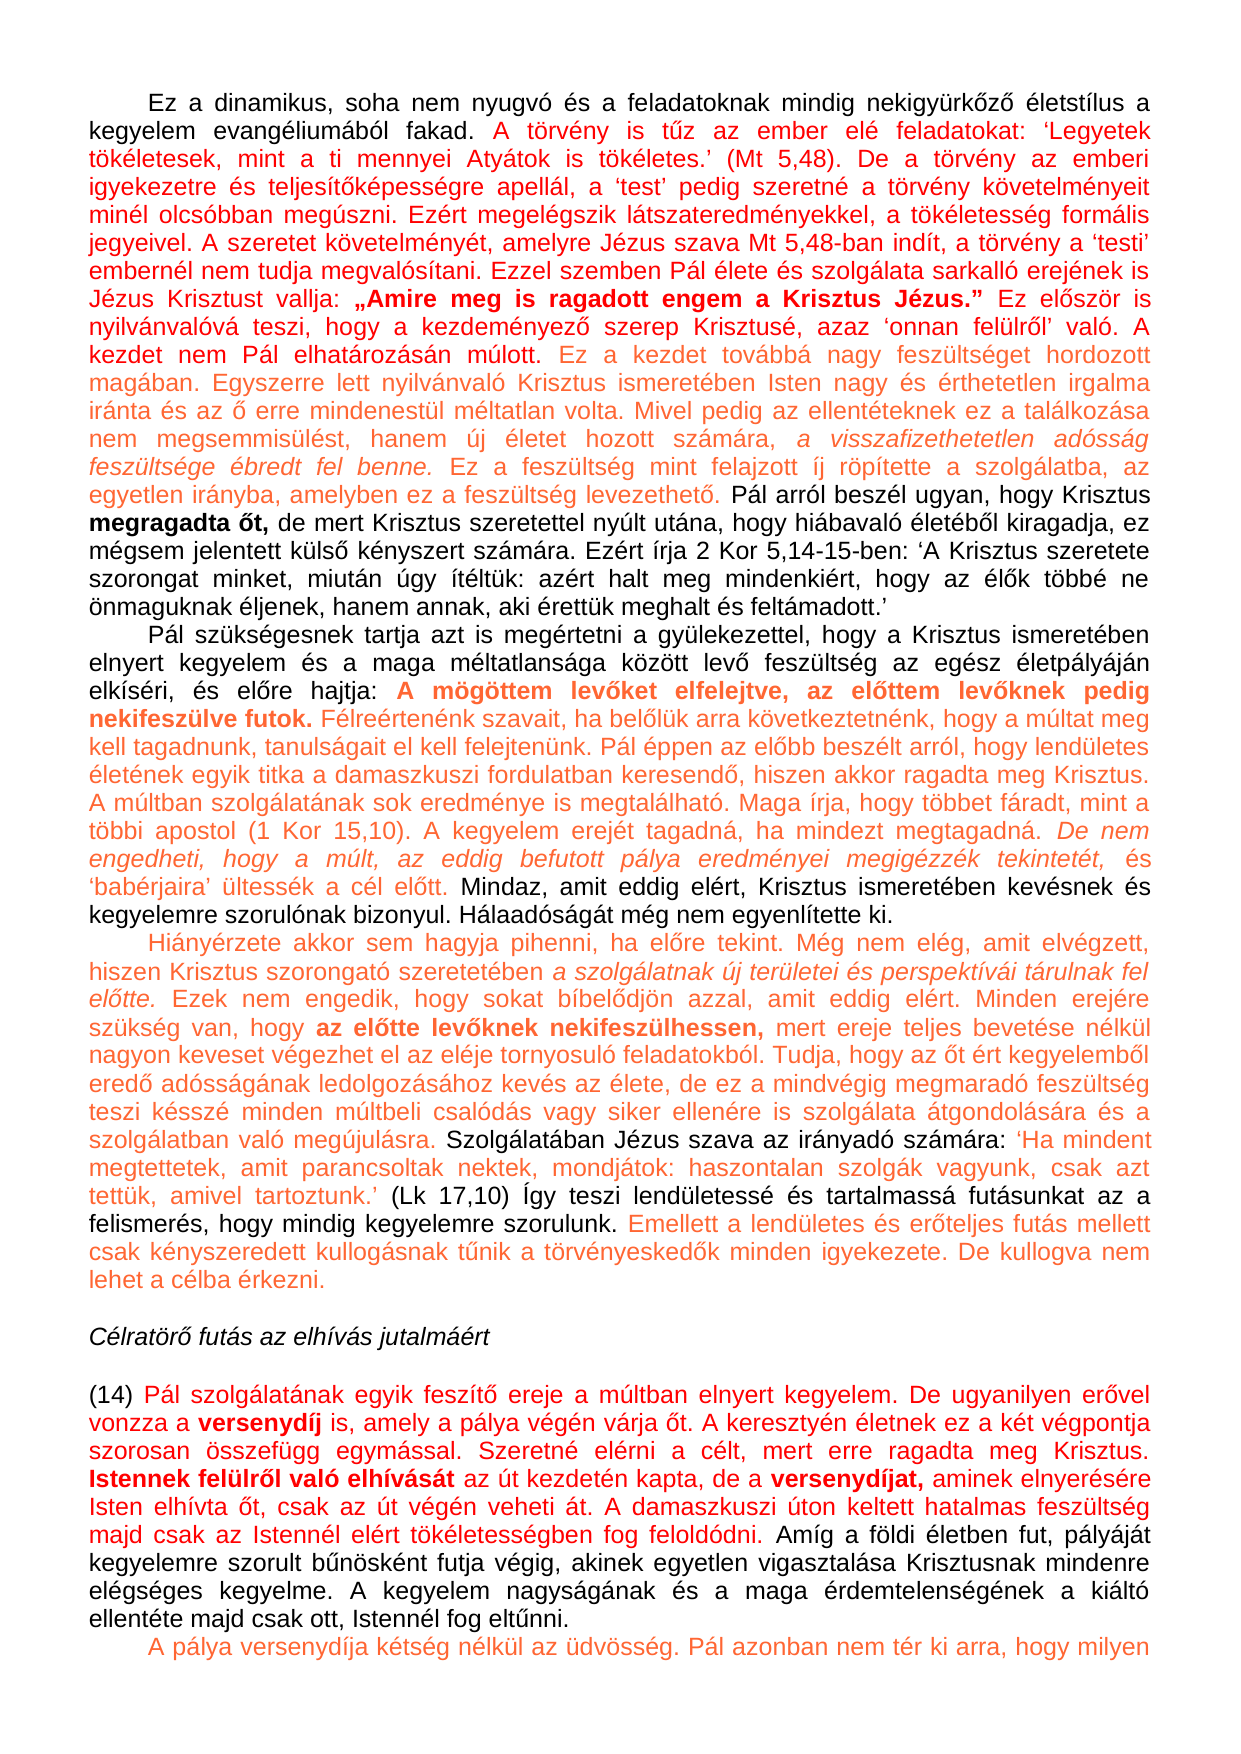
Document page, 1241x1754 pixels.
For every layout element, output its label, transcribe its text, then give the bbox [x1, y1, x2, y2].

text Ez a dinamikus, soha nem nyugvó és a feladatoknak mindig nekigyürkőző életstílus a kegyelem evangéliumából fakad. A törvény is tűz az ember elé feladatokat: ‘Legyetek tökéletesek, mint a ti mennyei Atyátok is tökéletes.’ (Mt 5,48). De a törvény az emberi igyekezetre és teljesítőképességre apellál, a ‘test’ pedig szeretné a törvény követelményeit minél olcsóbban megúszni. Ezért megelégszik látszateredményekkel, a tökéletesség formális jegyeivel. A szeretet követelményét, amelyre Jézus szava Mt 5,48-ban indít, a törvény a ‘testi’ embernél nem tudja megvalósítani. Ezzel szemben Pál élete és szolgálata sarkalló erejének is Jézus Krisztust vallja: „Amire meg is ragadott engem a Krisztus Jézus.” Ez először is nyilvánvalóvá teszi, hogy a kezdeményező szerep Krisztusé, azaz ‘onnan felülről’ való. A kezdet nem Pál elhatározásán múlott. Ez a kezdet továbbá nagy feszültséget hordozott magában. Egyszerre lett nyilvánvaló Krisztus ismeretében Isten nagy és érthetetlen irgalma iránta és az ő erre mindenestül méltatlan volta. Mivel pedig az ellentéteknek ez a találkozása nem megsemmisülést, hanem új életet hozott számára, a visszafizethetetlen adósság feszültsége ébredt fel benne. Ez a feszültség mint felajzott íj röpítette a szolgálatba, az egyetlen irányba, amelyben ez a feszültség levezethető. Pál arról beszél ugyan, hogy Krisztus megragadta őt, de mert Krisztus szeretettel nyúlt utána, hogy hiábavaló életéből kiragadja, ez mégsem jelentett külső kényszert számára. Ezért írja 2 Kor 5,14-15-ben: ‘A Krisztus szeretete szorongat minket, miután úgy ítéltük: azért halt meg mindenkiért, hogy az élők többé ne önmaguknak éljenek, hanem annak, aki érettük meghalt és feltámadott.’ [88, 88, 1152, 621]
text A pálya versenydíja kétség nélkül az üdvösség. Pál azonban nem tér ki arra, hogy milyen [88, 1633, 1152, 1661]
text Célratörő futás az elhívás jutalmáért [88, 1323, 1152, 1351]
text Pál szükségesnek tartja azt is megértetni a gyülekezettel, hogy a Krisztus ismeretében elnyert kegyelem és a maga méltatlansága között levő feszültség az egész életpályáján elkíséri, és előre hajtja: A mögöttem levőket elfelejtve, az előttem levőknek pedig nekifeszülve futok. Félreértenénk szavait, ha belőlük arra következtetnénk, hogy a múltat meg kell tagadnunk, tanulságait el kell felejtenünk. Pál éppen az előbb beszélt arról, hogy lendületes életének egyik titka a damaszkuszi fordulatban keresendő, hiszen akkor ragadta meg Krisztus. A múltban szolgálatának sok eredménye is megtalálható. Maga írja, hogy többet fáradt, mint a többi apostol (1 Kor 15,10). A kegyelem erejét tagadná, ha mindezt megtagadná. De nem engedheti, hogy a múlt, az eddig befutott pálya eredményei megigézzék tekintetét, és ‘babérjaira’ ültessék a cél előtt. Mindaz, amit eddig elért, Krisztus ismeretében kevésnek és kegyelemre szorulónak bizonyul. Hálaadóságát még nem egyenlítette ki. [88, 621, 1152, 929]
text (14) Pál szolgálatának egyik feszítő ereje a múltban elnyert kegyelem. De ugyanilyen erővel vonzza a versenydíj is, amely a pálya végén várja őt. A keresztyén életnek ez a két végpontja szorosan összefügg egymással. Szeretné elérni a célt, mert erre ragadta meg Krisztus. Istennek felülről való elhívását az út kezdetén kapta, de a versenydíjat, aminek elnyerésére Isten elhívta őt, csak az út végén veheti át. A damaszkuszi úton keltett hatalmas feszültség majd csak az Istennél elért tökéletességben fog feloldódni. Amíg a földi életben fut, pályáját kegyelemre szorult bűnösként futja végig, akinek egyetlen vigasztalása Krisztusnak mindenre elégséges kegyelme. A kegyelem nagyságának és a maga érdemtelenségének a kiáltó ellentéte majd csak ott, Istennél fog eltűnni. [88, 1380, 1152, 1633]
text Hiányérzete akkor sem hagyja pihenni, ha előre tekint. Még nem elég, amit elvégzett, hiszen Krisztus szorongató szeretetében a szolgálatnak új területei és perspektívái tárulnak fel előtte. Ezek nem engedik, hogy sokat bíbelődjön azzal, amit eddig elért. Minden erejére szükség van, hogy az előtte levőknek nekifeszülhessen, mert ereje teljes bevetése nélkül nagyon keveset végezhet el az eléje tornyosuló feladatokból. Tudja, hogy az őt ért kegyelemből eredő adósságának ledolgozásához kevés az élete, de ez a mindvégig megmaradó feszültség teszi késszé minden múltbeli csalódás vagy siker ellenére is szolgálata átgondolására és a szolgálatban való megújulásra. Szolgálatában Jézus szava az irányadó számára: ‘Ha mindent megtettetek, amit parancsoltak nektek, mondjátok: haszontalan szolgák vagyunk, csak azt tettük, amivel tartoztunk.’ (Lk 17,10) Így teszi lendületessé és tartalmassá futásunkat az a felismerés, hogy mindig kegyelemre szorulunk. Emellett a lendületes és erőteljes futás mellett csak kényszeredett kullogásnak tűnik a törvényeskedők minden igyekezete. De kullogva nem lehet a célba érkezni. [88, 929, 1152, 1293]
